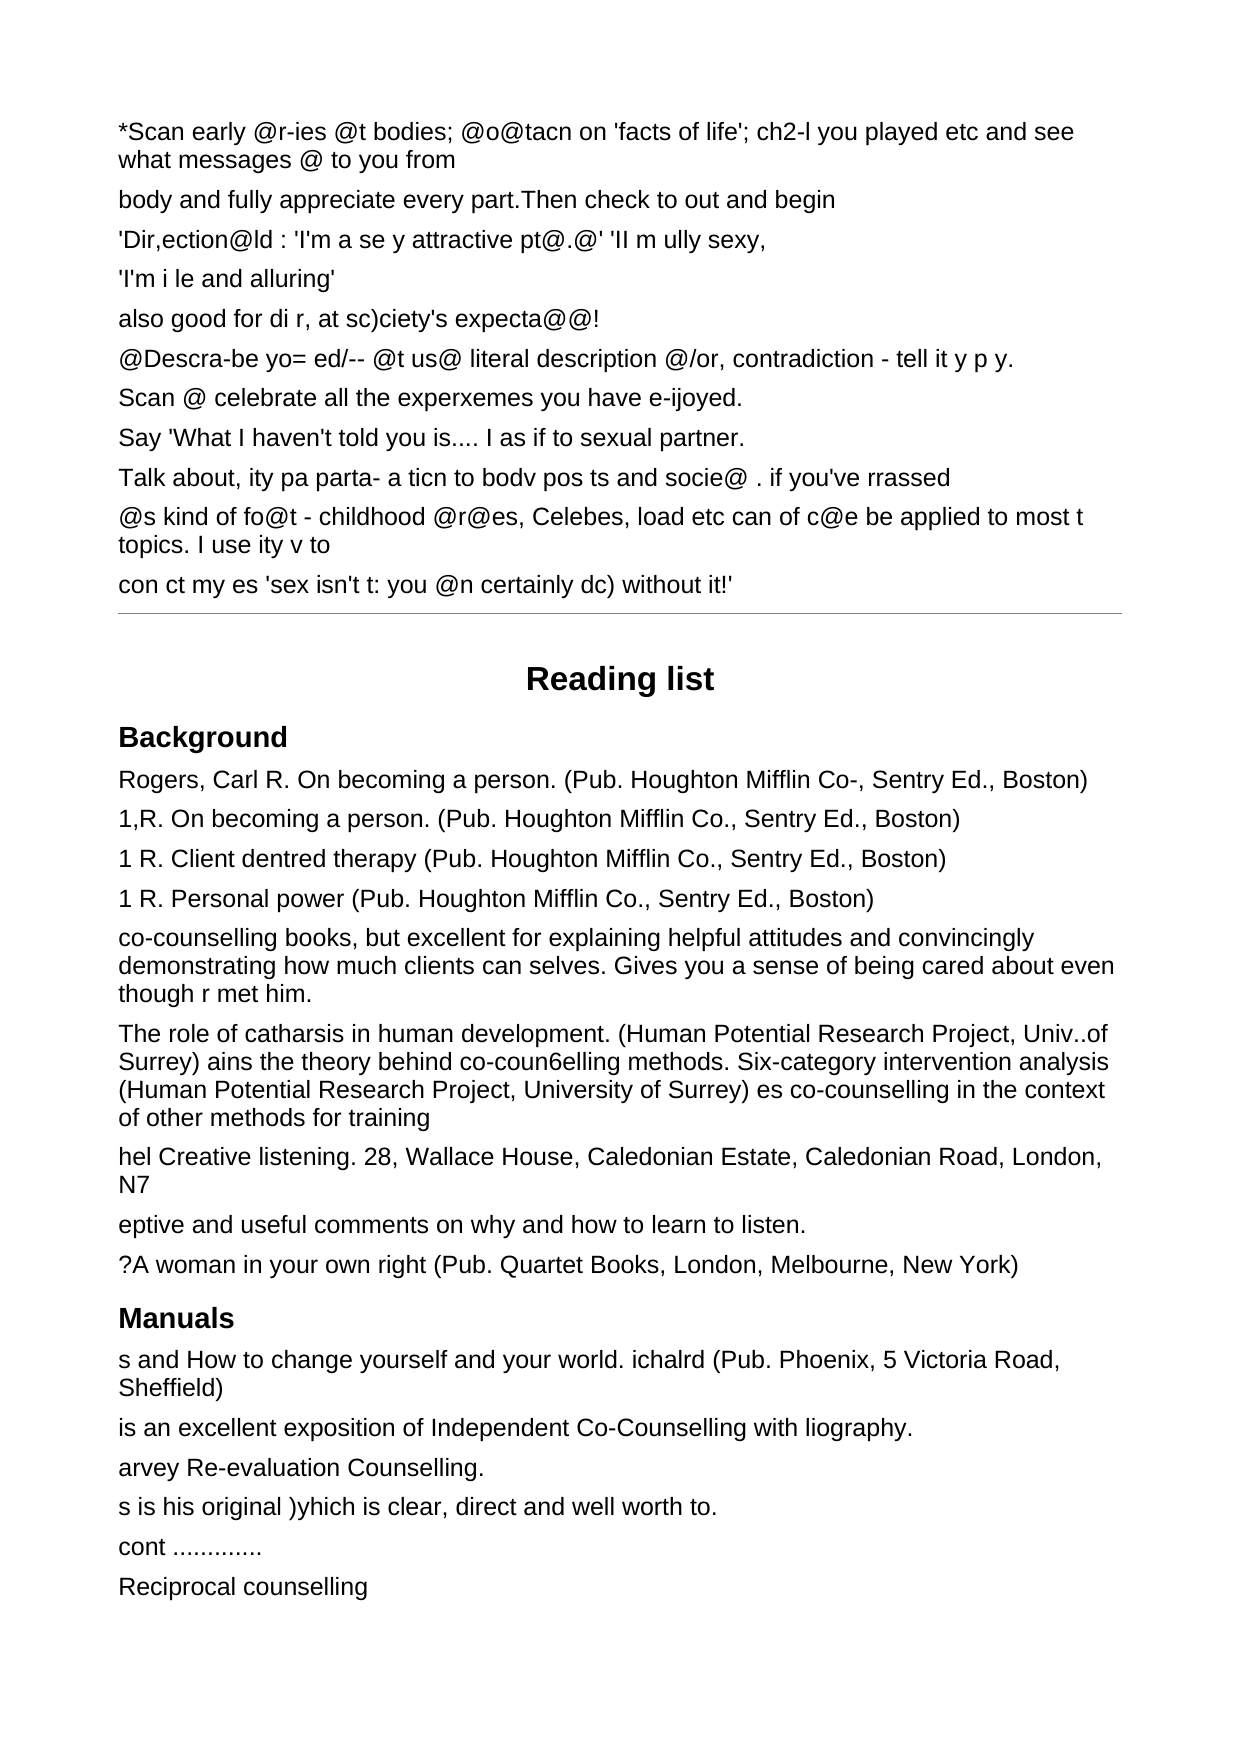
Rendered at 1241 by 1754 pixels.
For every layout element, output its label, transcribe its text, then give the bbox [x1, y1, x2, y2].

text eptive and useful comments on why and how to learn to listen. [118, 1211, 1122, 1239]
text 'I'm i le and alluring' [118, 265, 1122, 293]
text is an excellent exposition of Independent Co-Counselling with liography. [118, 1414, 1122, 1442]
text Talk about, ity pa parta- a ticn to bodv pos ts and socie@ . if you've rrassed [118, 463, 1122, 491]
text s is his original )yhich is clear, direct and well worth to. [118, 1493, 1122, 1521]
subtitle Reading list [118, 660, 1122, 697]
text cont ............. [118, 1533, 1122, 1561]
text 1,R. On becoming a person. (Pub. Houghton Mifflin Co., Sentry Ed., Boston) [118, 805, 1122, 833]
text s and How to change yourself and your world. ichalrd (Pub. Phoenix, 5 Victoria Road, Sheffield) [118, 1346, 1122, 1402]
text 'Dir,ection@ld : 'I'm a se y attractive pt@.@' 'II m ully sexy, [118, 225, 1122, 253]
text body and fully appreciate every part.Then check to out and begin [118, 186, 1122, 214]
text con ct my es 'sex isn't t: you @n certainly dc) without it!' [118, 571, 1122, 599]
text Scan @ celebrate all the experxemes you have e-ijoyed. [118, 384, 1122, 412]
text The role of catharsis in human development. (Human Potential Research Project, Univ..of Surrey) ains the theory behind co-coun6elling methods. Six-category intervention analysis (Human Potential Research Project, University of Surrey) es co-counselling in the context of other methods for training [118, 1020, 1122, 1131]
text 1 R. Personal power (Pub. Houghton Mifflin Co., Sentry Ed., Boston) [118, 884, 1122, 912]
subtitle Manuals [118, 1302, 1122, 1334]
text Say 'What I haven't told you is.... I as if to sexual partner. [118, 424, 1122, 452]
text @Descra-be yo= ed/-- @t us@ literal description @/or, contradiction - tell it y p y. [118, 344, 1122, 372]
text Reciprocal counselling [118, 1573, 1122, 1601]
subtitle Background [118, 721, 1122, 754]
text Rogers, Carl R. On becoming a person. (Pub. Houghton Mifflin Co-, Sentry Ed., Boston) [118, 765, 1122, 793]
text 1 R. Client dentred therapy (Pub. Houghton Mifflin Co., Sentry Ed., Boston) [118, 845, 1122, 873]
text hel Creative listening. 28, Wallace House, Caledonian Estate, Caledonian Road, London, N7 [118, 1143, 1122, 1199]
text @s kind of fo@t - childhood @r@es, Celebes, load etc can of c@e be applied to most t topics. I use ity v to [118, 503, 1122, 559]
text *Scan early @r-ies @t bodies; @o@tacn on 'facts of life'; ch2-l you played etc and see what messages @ to you from [118, 118, 1122, 174]
text co-counselling books, but excellent for explaining helpful attitudes and convincingly demonstrating how much clients can selves. Gives you a sense of being cared about even though r met him. [118, 924, 1122, 1008]
text also good for di r, at sc)ciety's expecta@@! [118, 305, 1122, 333]
text ?A woman in your own right (Pub. Quartet Books, London, Melbourne, New York) [118, 1250, 1122, 1278]
text arvey Re-evaluation Counselling. [118, 1453, 1122, 1481]
